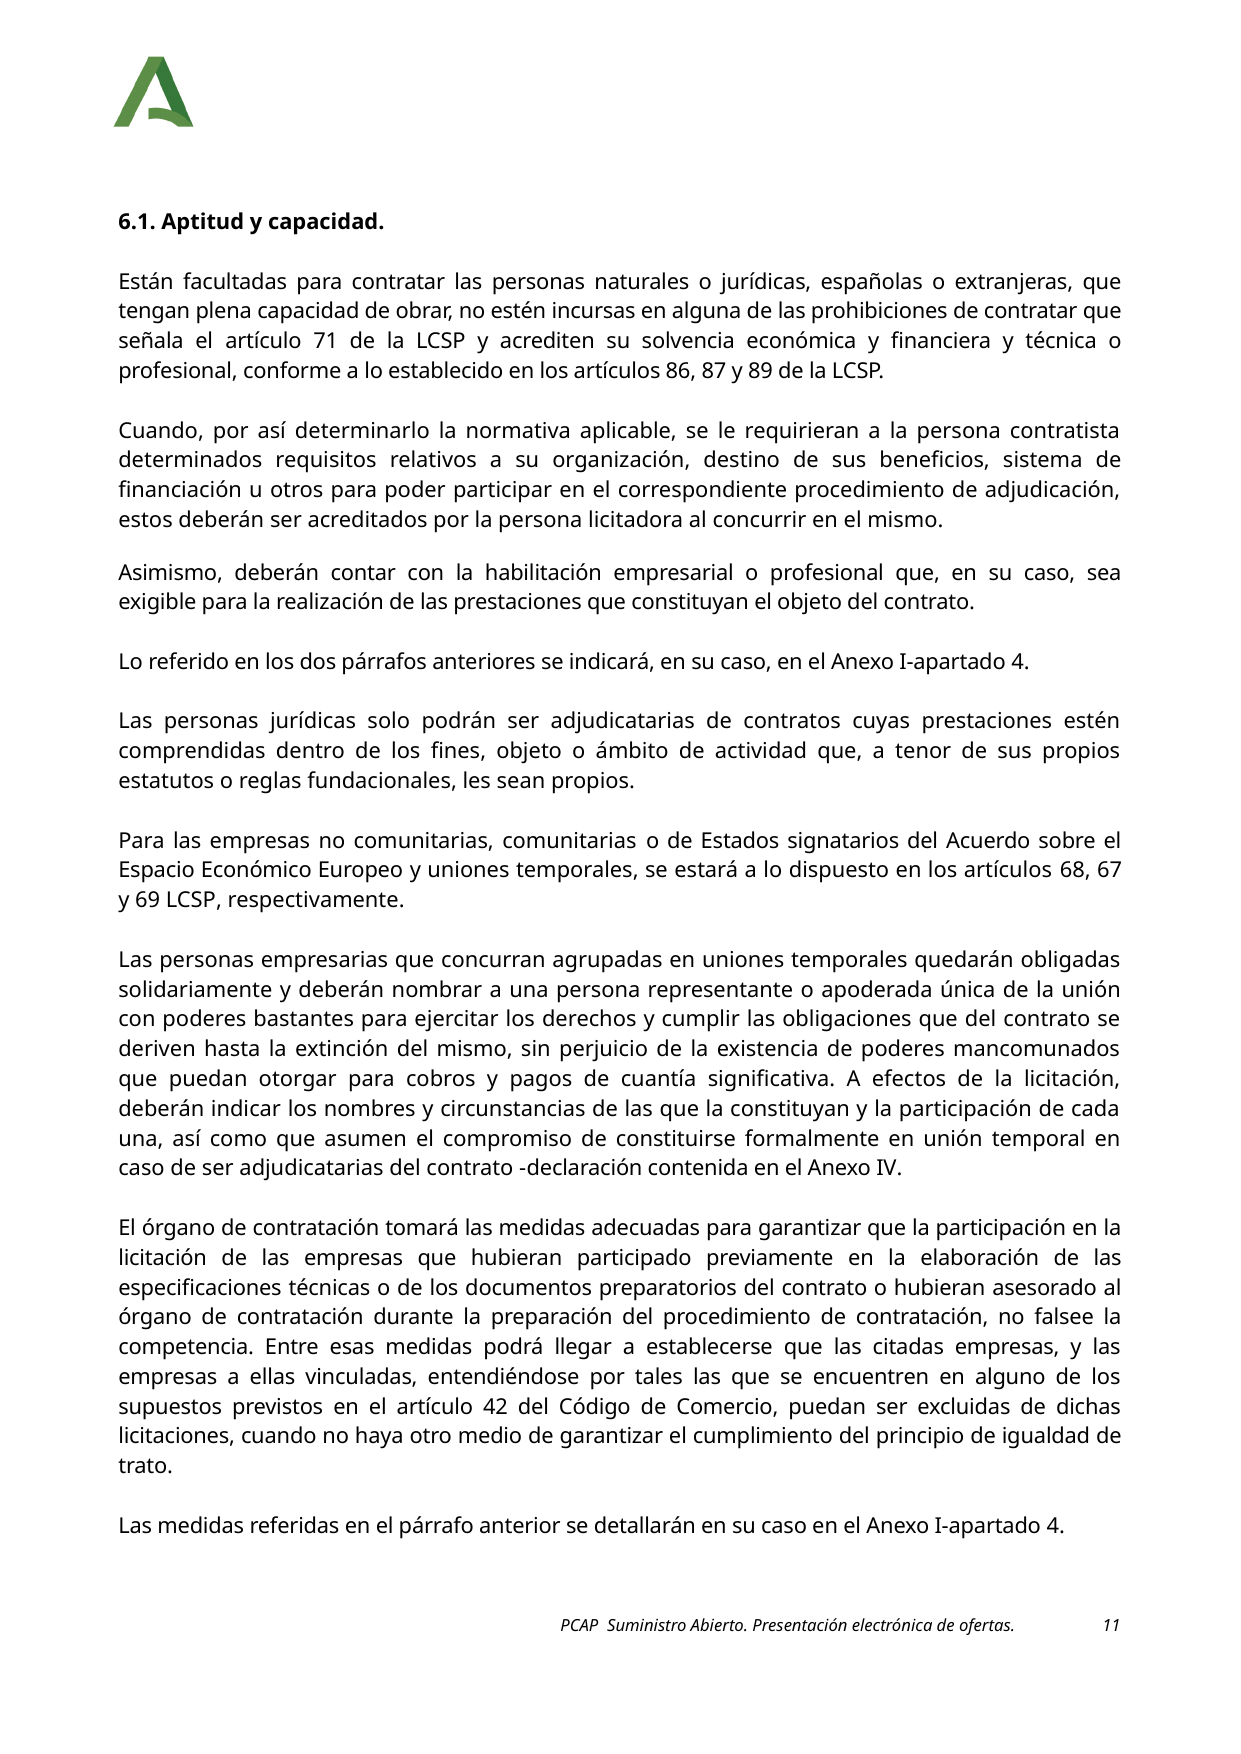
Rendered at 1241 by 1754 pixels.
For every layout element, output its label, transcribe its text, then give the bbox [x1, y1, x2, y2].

text Están facultadas para contratar las personas naturales o jurídicas, españolas o extranjeras, que tengan plena capacidad de obrar, no estén incursas en alguna de las prohibiciones de contratar que señala el artículo 71 de la LCSP y acrediten su solvencia económica y financiera y técnica o profesional, conforme a lo establecido en los artículos 86, 87 y 89 de la LCSP. [118, 266, 1122, 385]
text Lo referido en los dos párrafos anteriores se indicará, en su caso, en el Anexo I-apartado 4. [118, 646, 1122, 676]
text Las personas empresarias que concurran agrupadas en uniones temporales quedarán obligadas solidariamente y deberán nombrar a una persona representante o apoderada única de la unión con poderes bastantes para ejercitar los derechos y cumplir las obligaciones que del contrato se deriven hasta la extinción del mismo, sin perjuicio de la existencia de poderes mancomunados que puedan otorgar para cobros y pagos de cuantía significativa. A efectos de la licitación, deberán indicar los nombres y circunstancias de las que la constituyan y la participación de cada una, así como que asumen el compromiso de constituirse formalmente en unión temporal en caso de ser adjudicatarias del contrato -declaración contenida en el Anexo IV. [118, 944, 1122, 1182]
text Cuando, por así determinarlo la normativa aplicable, se le requirieran a la persona contratista determinados requisitos relativos a su organización, destino de sus beneficios, sistema de financiación u otros para poder participar en el correspondiente procedimiento de adjudicación, estos deberán ser acreditados por la persona licitadora al concurrir en el mismo. [118, 415, 1122, 534]
subtitle 6.1. Aptitud y capacidad. [118, 206, 1122, 236]
text El órgano de contratación tomará las medidas adecuadas para garantizar que la participación en la licitación de las empresas que hubieran participado previamente en la elaboración de las especificaciones técnicas o de los documentos preparatorios del contrato o hubieran asesorado al órgano de contratación durante la preparación del procedimiento de contratación, no falsee la competencia. Entre esas medidas podrá llegar a establecerse que las citadas empresas, y las empresas a ellas vinculadas, entendiéndose por tales las que se encuentren en alguno de los supuestos previstos en el artículo 42 del Código de Comercio, puedan ser excluidas de dichas licitaciones, cuando no haya otro medio de garantizar el cumplimiento del principio de igualdad de trato. [118, 1212, 1122, 1480]
text Las personas jurídicas solo podrán ser adjudicatarias de contratos cuyas prestaciones estén comprendidas dentro de los fines, objeto o ámbito de actividad que, a tenor de sus propios estatutos o reglas fundacionales, les sean propios. [118, 706, 1122, 795]
picture [109, 52, 198, 131]
text Asimismo, deberán contar con la habilitación empresarial o profesional que, en su caso, sea exigible para la realización de las prestaciones que constituyan el objeto del contrato. [118, 557, 1122, 616]
text Las medidas referidas en el párrafo anterior se detallarán en su caso en el Anexo I-apartado 4. [118, 1510, 1122, 1540]
text Para las empresas no comunitarias, comunitarias o de Estados signatarios del Acuerdo sobre el Espacio Económico Europeo y uniones temporales, se estará a lo dispuesto en los artículos 68, 67 y 69 LCSP, respectivamente. [118, 825, 1122, 914]
